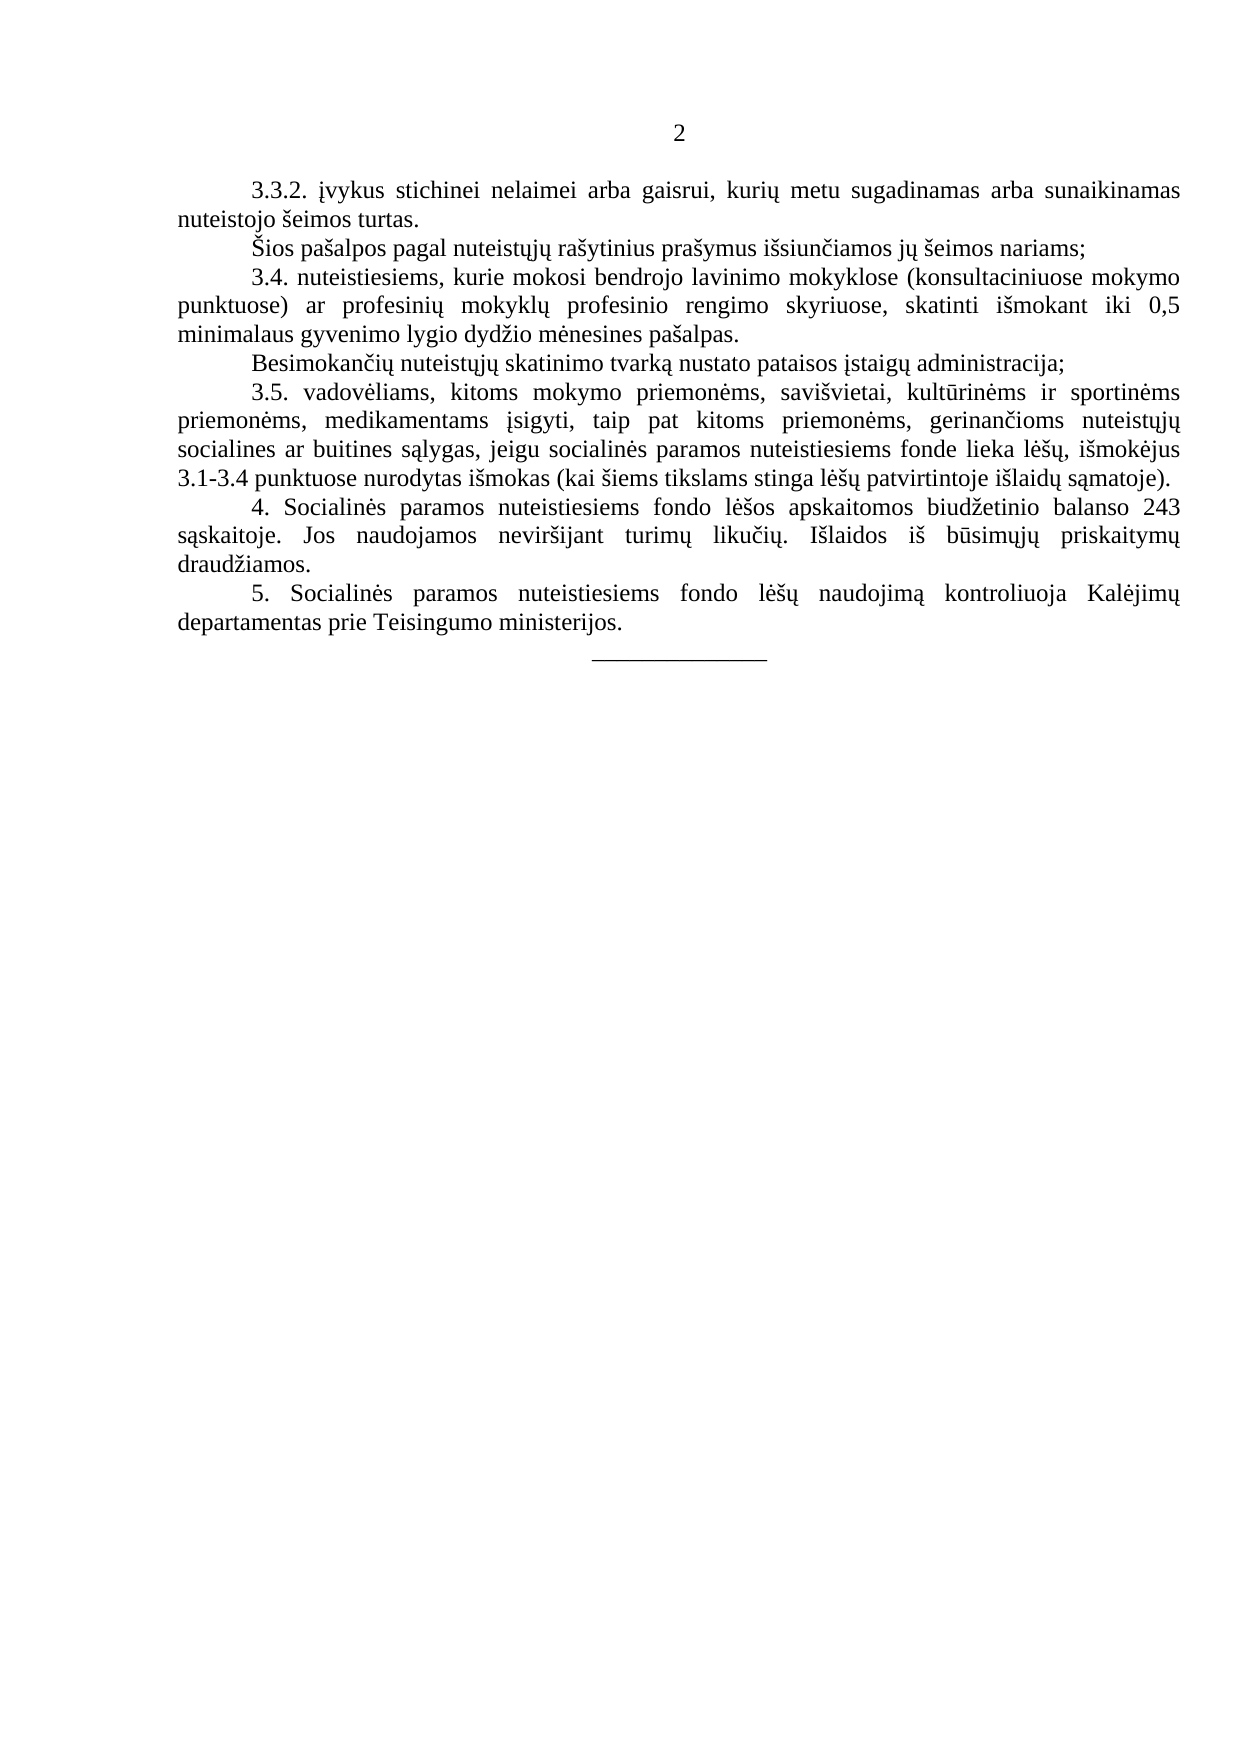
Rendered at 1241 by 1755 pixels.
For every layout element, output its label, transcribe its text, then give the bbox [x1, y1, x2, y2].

text ______________ [177, 636, 1181, 664]
text 4. Socialinės paramos nuteistiesiems fondo lėšos apskaitomos biudžetinio balanso 243 sąskaitoje. Jos naudojamos neviršijant turimų likučių. Išlaidos iš būsimųjų priskaitymų draudžiamos. [177, 492, 1181, 578]
text Šios pašalpos pagal nuteistųjų rašytinius prašymus išsiunčiamos jų šeimos nariams; [177, 233, 1181, 262]
text 3.5. vadovėliams, kitoms mokymo priemonėms, savišvietai, kultūrinėms ir sportinėms priemonėms, medikamentams įsigyti, taip pat kitoms priemonėms, gerinančioms nuteistųjų socialines ar buitines sąlygas, jeigu socialinės paramos nuteistiesiems fonde lieka lėšų, išmokėjus 3.1-3.4 punktuose nurodytas išmokas (kai šiems tikslams stinga lėšų patvirtintoje išlaidų sąmatoje). [177, 377, 1181, 492]
text Besimokančių nuteistųjų skatinimo tvarką nustato pataisos įstaigų administracija; [177, 348, 1181, 377]
text 5. Socialinės paramos nuteistiesiems fondo lėšų naudojimą kontroliuoja Kalėjimų departamentas prie Teisingumo ministerijos. [177, 578, 1181, 636]
text 3.3.2. įvykus stichinei nelaimei arba gaisrui, kurių metu sugadinamas arba sunaikinamas nuteistojo šeimos turtas. [177, 176, 1181, 233]
text 3.4. nuteistiesiems, kurie mokosi bendrojo lavinimo mokyklose (konsultaciniuose mokymo punktuose) ar profesinių mokyklų profesinio rengimo skyriuose, skatinti išmokant iki 0,5 minimalaus gyvenimo lygio dydžio mėnesines pašalpas. [177, 262, 1181, 348]
